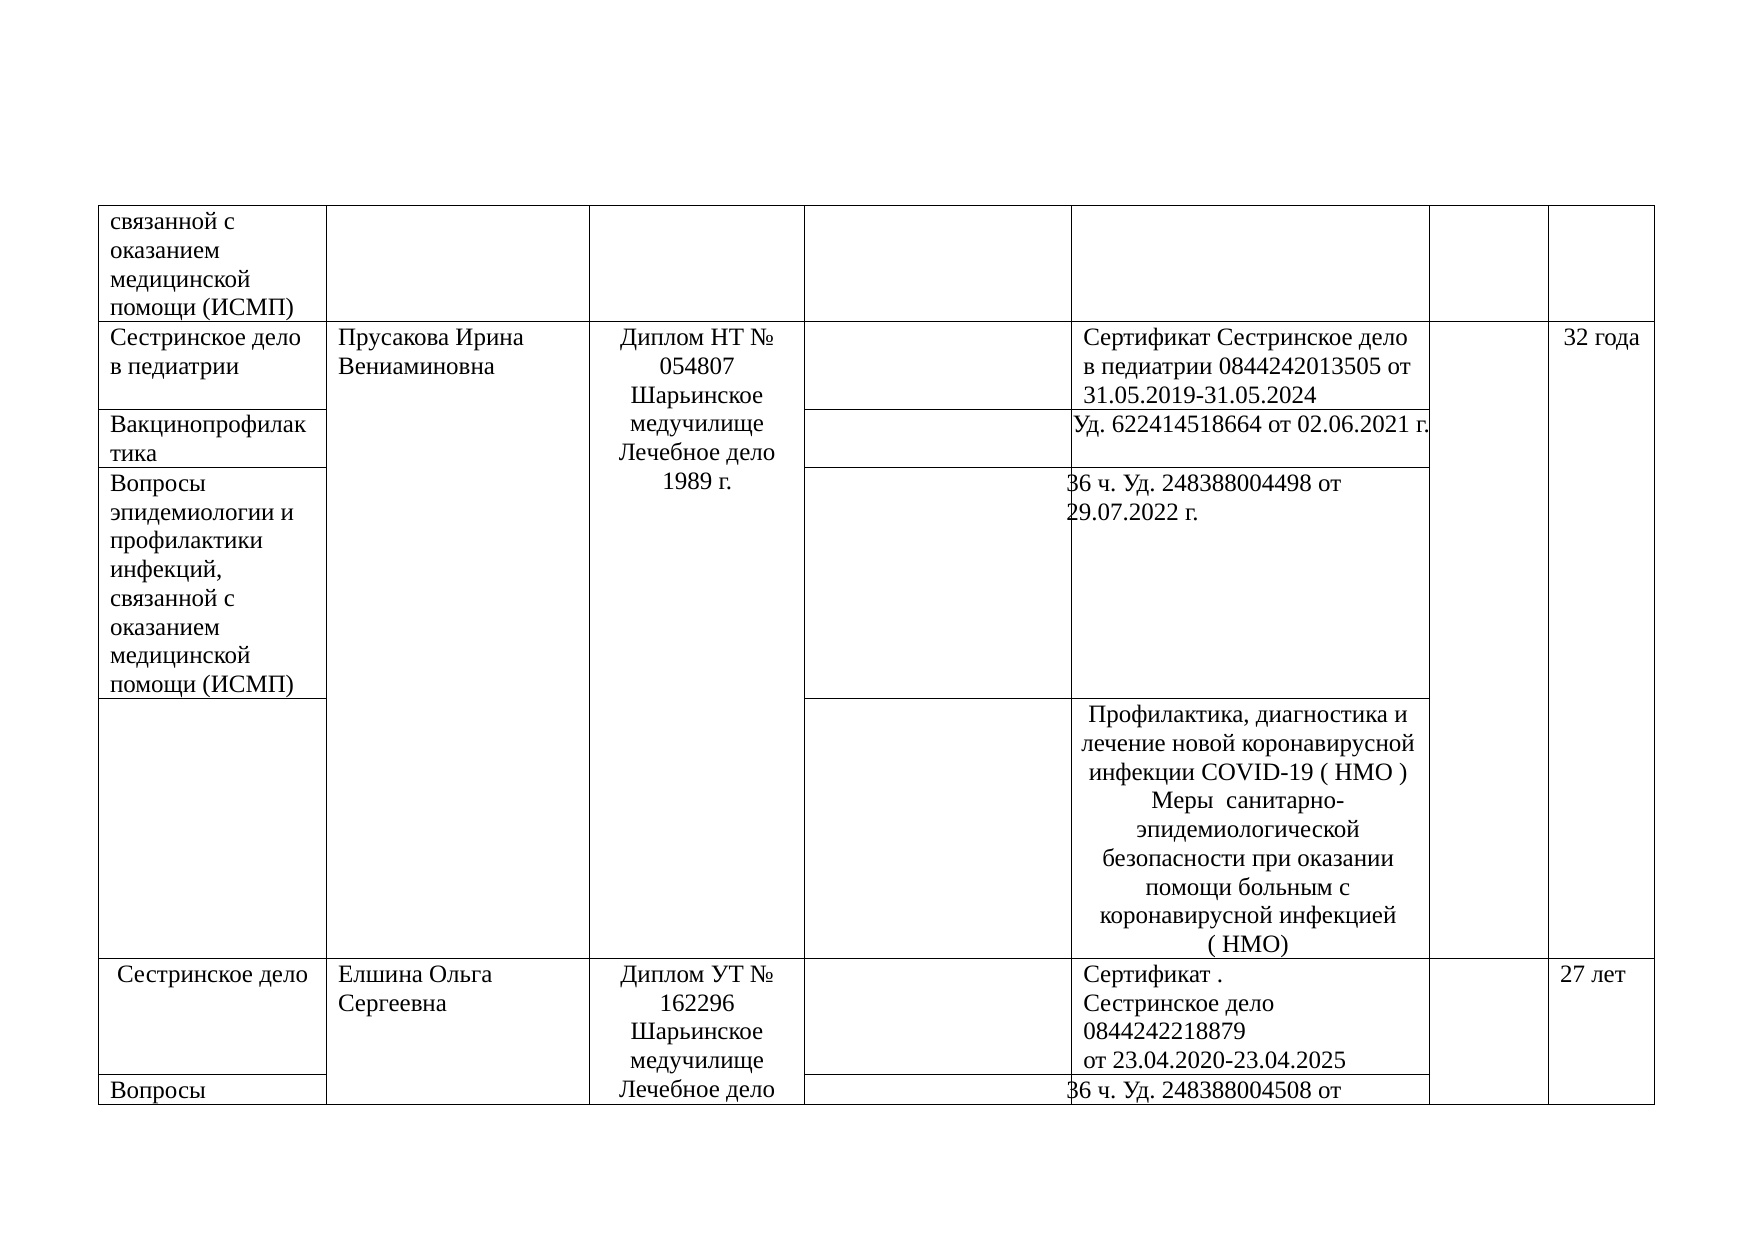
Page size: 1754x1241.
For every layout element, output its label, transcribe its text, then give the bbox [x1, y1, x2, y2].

table_cell Профилактика, диагностика и лечение новой коронавирусной инфекции COVID-19 ( НМО ) Меры санитарно-эпидемиологической безопасности при оказании помощи больным с коронавирусной инфекцией ( НМО) [1072, 699, 1429, 958]
table_cell Вопросы эпидемиологии и профилактики инфекций, связанной с оказанием медицинской помощи (ИСМП) [99, 468, 326, 698]
table_cell 27 лет [1549, 959, 1654, 1104]
table_cell [805, 322, 1071, 408]
table_cell Уд. 622414518664 от 02.06.2021 г. [1072, 410, 1429, 467]
table_cell Елшина Ольга Сергеевна [327, 959, 589, 1104]
table_cell Диплом НТ № 054807 Шарьинское медучилище Лечебное дело 1989 г. [590, 322, 804, 958]
table_cell [805, 959, 1071, 1074]
table_cell [1430, 322, 1548, 958]
table_cell [805, 1075, 1071, 1104]
table_cell Диплом УТ № 162296 Шарьинское медучилище Лечебное дело [590, 959, 804, 1104]
table_cell [805, 468, 1071, 698]
table_cell [1549, 206, 1654, 321]
table_cell 36 ч. Уд. 248388004519 от 16.09.2022 г. [1072, 206, 1429, 321]
table_cell [805, 410, 1071, 467]
table_cell [1430, 959, 1548, 1104]
table_cell 36 ч. Уд. 248388004498 от 29.07.2022 г. [1072, 468, 1429, 698]
table_cell 32 года [1549, 322, 1654, 958]
table_cell Сестринское дело в педиатрии [99, 322, 326, 408]
table_cell [1430, 206, 1548, 321]
table_cell Сертификат . Сестринское дело 0844242218879 от 23.04.2020-23.04.2025 [1072, 959, 1429, 1074]
table_cell [327, 206, 589, 321]
table_cell [805, 206, 1071, 321]
table_cell Сертификат Сестринское дело в педиатрии 0844242013505 от 31.05.2019-31.05.2024 [1072, 322, 1429, 408]
table_cell [99, 699, 326, 958]
table_cell 36 ч. Уд. 248388004508 от 16.09.2022 г. [1072, 1075, 1429, 1104]
table_cell Вопросы [99, 1075, 326, 1104]
table_cell [805, 699, 1071, 958]
table_cell связанной с оказанием медицинской помощи (ИСМП) [99, 206, 326, 321]
table_cell Вакцинопрофилактика [99, 410, 326, 467]
table_cell [590, 206, 804, 321]
table_cell Сестринское дело [99, 959, 326, 1074]
table_cell Прусакова Ирина Вениаминовна [327, 322, 589, 958]
